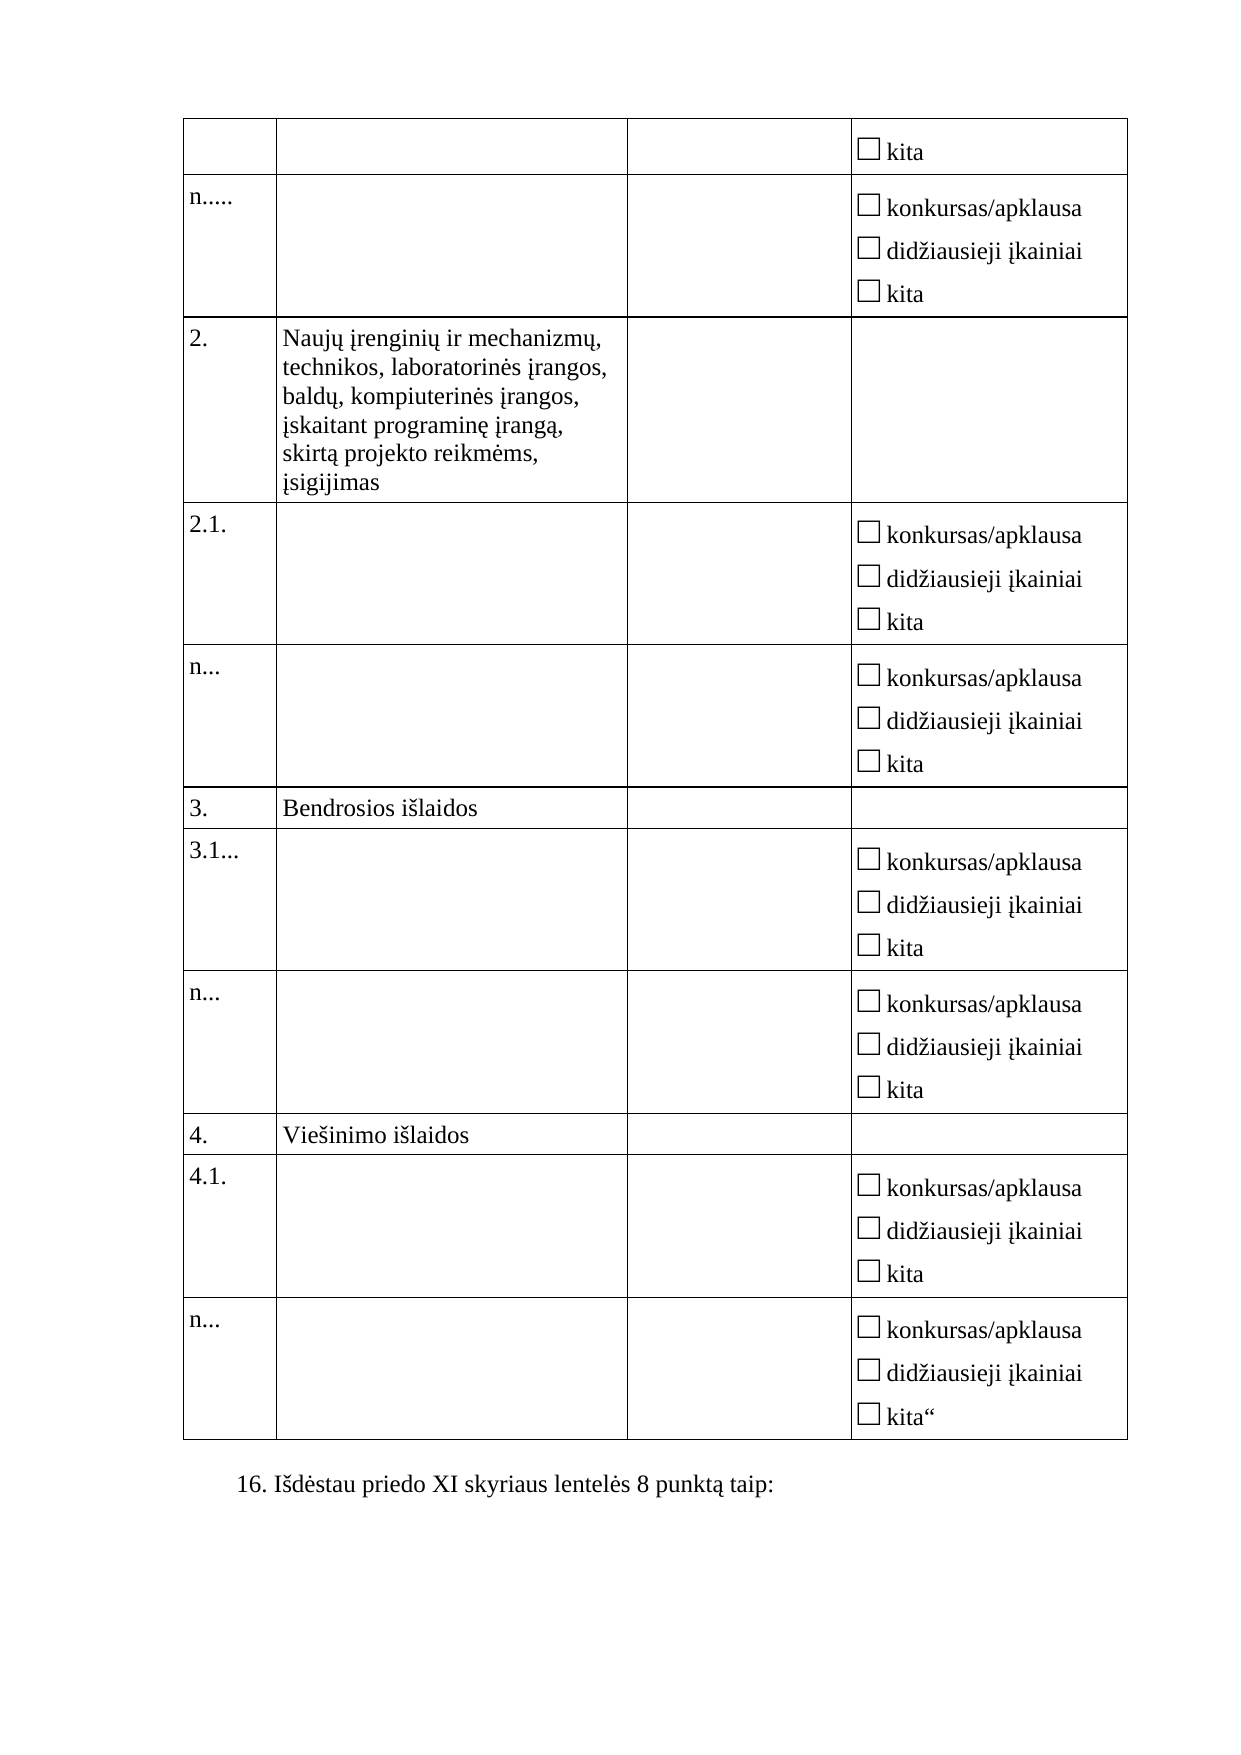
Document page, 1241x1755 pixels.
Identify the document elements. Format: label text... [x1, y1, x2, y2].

table_cell □ konkursas/apklausa □ didžiausieji įkainiai □ kita [852, 829, 1127, 970]
table_cell Naujų įrenginių ir mechanizmų, technikos, laboratorinės įrangos, baldų, kompiuterinės įrangos, įskaitant programinę įrangą, skirtą projekto reikmėms, įsigijimas [277, 318, 627, 502]
table_cell n..... [184, 175, 276, 316]
table_cell □ konkursas/apklausa □ didžiausieji įkainiai □ kita“ [852, 1298, 1127, 1439]
table_cell [628, 645, 851, 786]
table_cell 4.1. [184, 1155, 276, 1297]
table_cell n... [184, 1298, 276, 1439]
table_cell [277, 971, 627, 1113]
table_cell [628, 119, 851, 174]
table_cell [628, 1298, 851, 1439]
table_cell [277, 1298, 627, 1439]
table_cell □ kita [852, 119, 1127, 174]
table_cell [277, 1155, 627, 1297]
table_cell 3. [184, 788, 276, 828]
table_cell [628, 503, 851, 644]
table_cell Bendrosios išlaidos [277, 788, 627, 828]
table_cell [628, 175, 851, 316]
table_cell [852, 788, 1127, 828]
table_cell [277, 645, 627, 786]
table_cell □ konkursas/apklausa □ didžiausieji įkainiai □ kita [852, 971, 1127, 1113]
table_cell n... [184, 645, 276, 786]
table_cell [852, 1114, 1127, 1154]
table_cell [184, 119, 276, 174]
table_cell 3.1... [184, 829, 276, 970]
table_cell 2. [184, 318, 276, 502]
table_cell [277, 175, 627, 316]
table_cell [852, 318, 1127, 502]
table_cell 2.1. [184, 503, 276, 644]
text 16. Išdėstau priedo XI skyriaus lentelės 8 punktą taip: [177, 1469, 1122, 1497]
table_cell □ konkursas/apklausa □ didžiausieji įkainiai □ kita [852, 1155, 1127, 1297]
table_cell Viešinimo išlaidos [277, 1114, 627, 1154]
table_cell [628, 829, 851, 970]
table_cell □ konkursas/apklausa □ didžiausieji įkainiai □ kita [852, 645, 1127, 786]
table_cell □ konkursas/apklausa □ didžiausieji įkainiai □ kita [852, 175, 1127, 316]
table_cell [628, 788, 851, 828]
table_cell n... [184, 971, 276, 1113]
table_cell [277, 503, 627, 644]
table_cell [628, 1114, 851, 1154]
table_cell [628, 1155, 851, 1297]
table_cell [628, 318, 851, 502]
table_cell [277, 119, 627, 174]
table_cell [628, 971, 851, 1113]
table_cell 4. [184, 1114, 276, 1154]
table_cell □ konkursas/apklausa □ didžiausieji įkainiai □ kita [852, 503, 1127, 644]
table_cell [277, 829, 627, 970]
